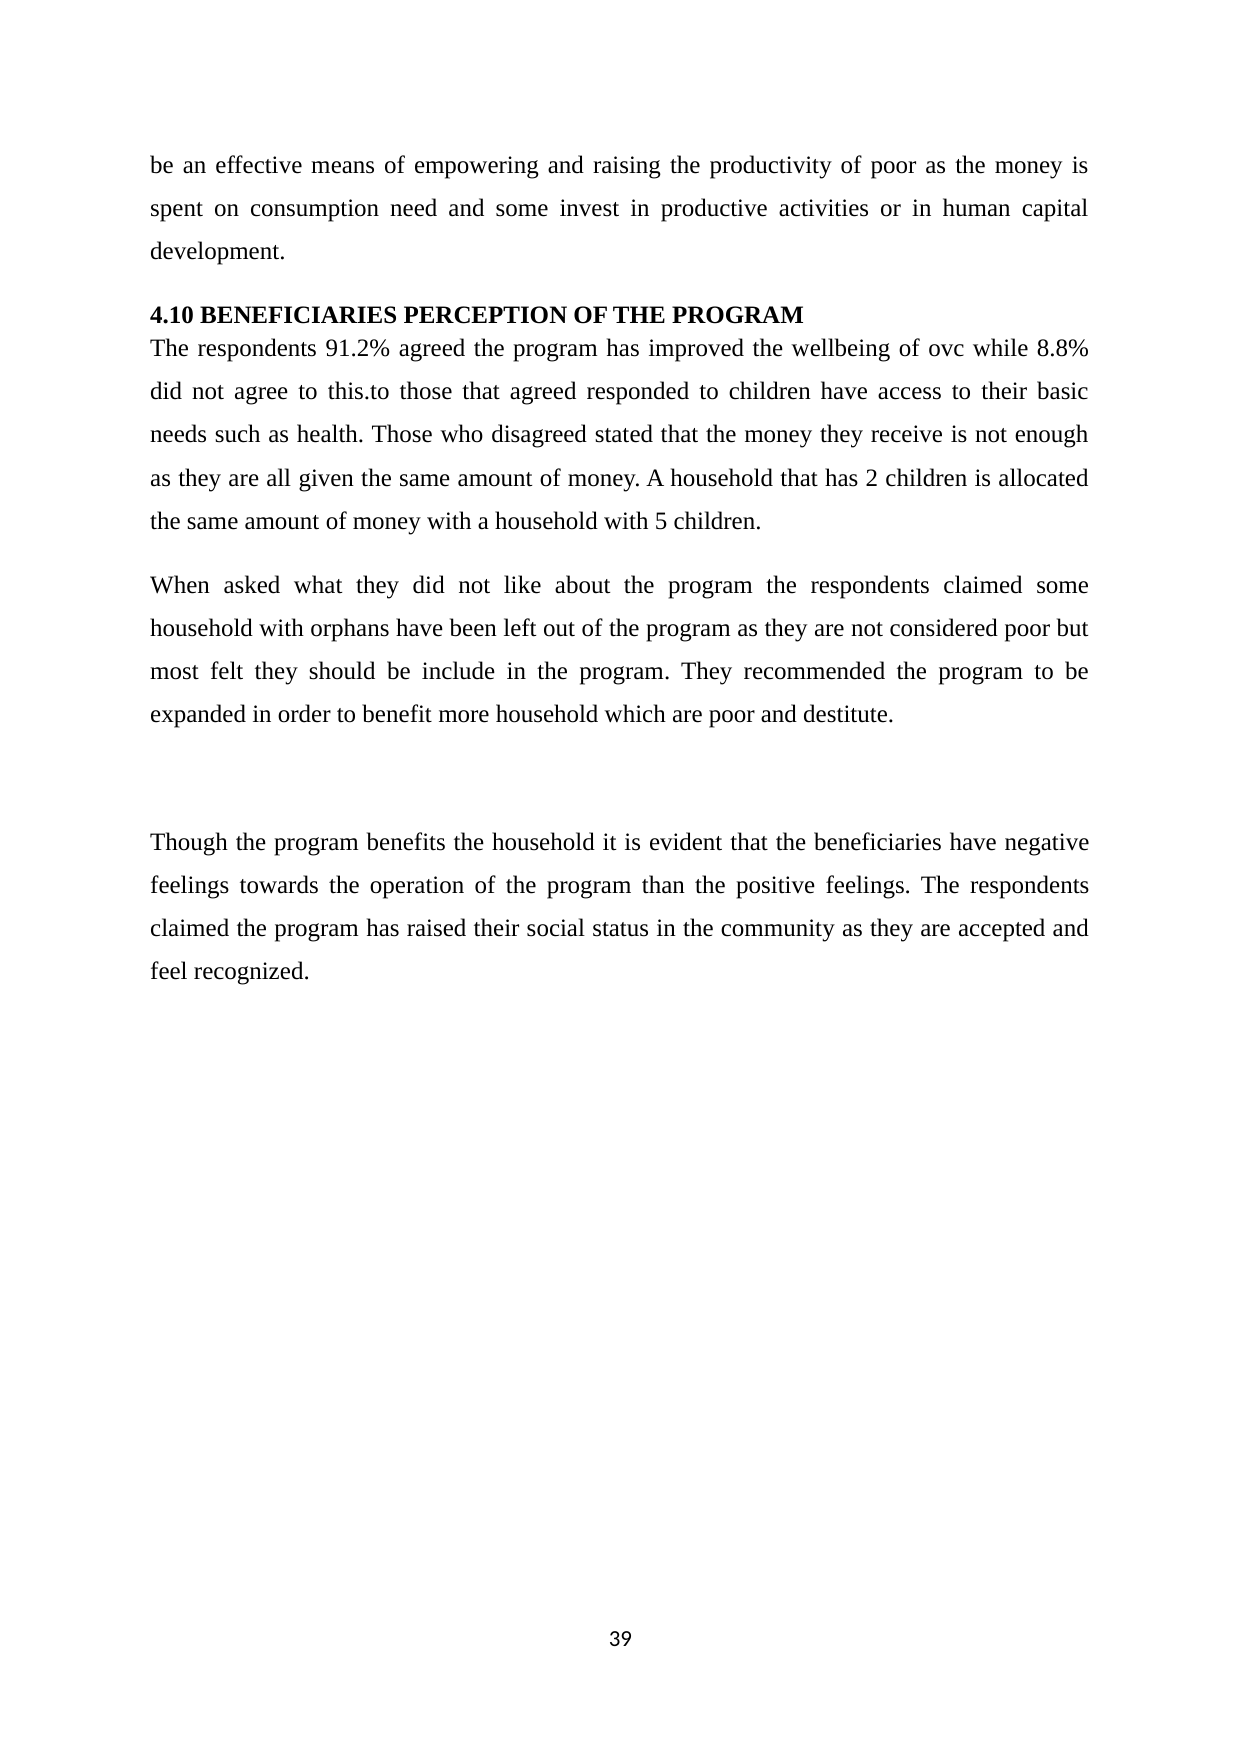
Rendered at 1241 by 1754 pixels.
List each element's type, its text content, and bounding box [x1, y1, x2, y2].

text Though the program benefits the household it is evident that the beneficiaries have negative feelings towards the operation of the program than the positive feelings. The respondents claimed the program has raised their social status in the community as they are accepted and feel recognized. [150, 827, 1090, 985]
text The respondents 91.2% agreed the program has improved the wellbeing of ovc while 8.8% did not agree to this.to those that agreed responded to children have access to their basic needs such as health. Those who disagreed stated that the money they receive is not enough as they are all given the same amount of money. A household that has 2 children is allocated the same amount of money with a household with 5 children. [150, 333, 1090, 534]
subtitle 4.10 BENEFICIARIES PERCEPTION OF THE PROGRAM [150, 300, 1090, 329]
text be an effective means of empowering and raising the productivity of poor as the money is spent on consumption need and some invest in productive activities or in human capital development. [150, 150, 1090, 265]
text When asked what they did not like about the program the respondents claimed some household with orphans have been left out of the program as they are not considered poor but most felt they should be include in the program. They recommended the program to be expanded in order to benefit more household which are poor and destitute. [150, 570, 1090, 728]
